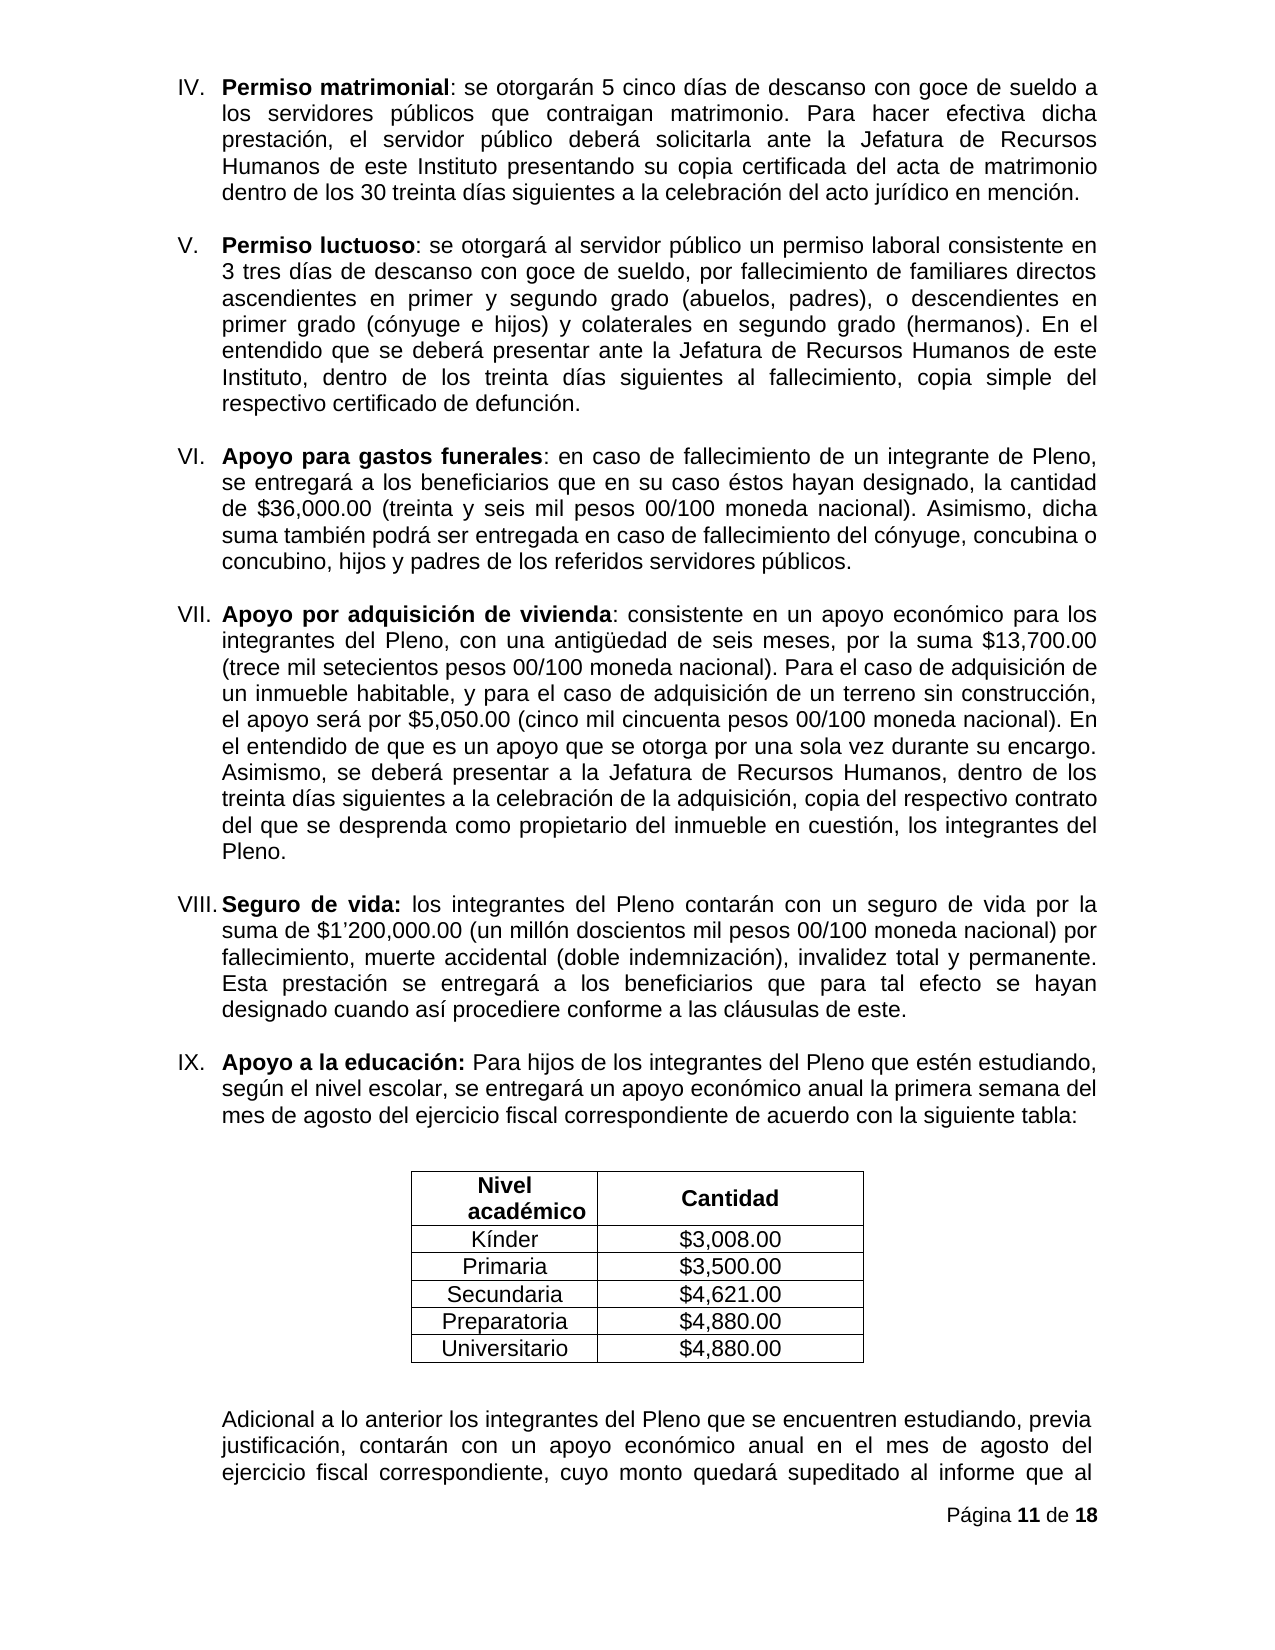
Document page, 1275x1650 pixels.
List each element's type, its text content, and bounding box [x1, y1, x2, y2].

table_cell $3,500.00 [598, 1253, 863, 1279]
list Apoyo por adquisición de vivienda: consistente en un apoyo económico para los integrantes del Pleno, con una antigüedad de seis meses, por la suma $13,700.00 (trece mil setecientos pesos 00/100 moneda nacional). Para el caso de adquisición de un inmueble habitable, y para el caso de adquisición de un terreno sin construcción, el apoyo será por $5,050.00 (cinco mil cincuenta pesos 00/100 moneda nacional). En el entendido de que es un apoyo que se otorga por una sola vez durante su encargo. Asimismo, se deberá presentar a la Jefatura de Recursos Humanos, dentro de los treinta días siguientes a la celebración de la adquisición, copia del respectivo contrato del que se desprenda como propietario del inmueble en cuestión, los integrantes del Pleno. [177, 601, 1098, 864]
table_cell $3,008.00 [598, 1226, 863, 1252]
list Permiso luctuoso: se otorgará al servidor público un permiso laboral consistente en 3 tres días de descanso con goce de sueldo, por fallecimiento de familiares directos ascendientes en primer y segundo grado (abuelos, padres), o descendientes en primer grado (cónyuge e hijos) y colaterales en segundo grado (hermanos). En el entendido que se deberá presentar ante la Jefatura de Recursos Humanos de este Instituto, dentro de los treinta días siguientes al fallecimiento, copia simple del respectivo certificado de defunción. [177, 232, 1098, 416]
list Apoyo para gastos funerales: en caso de fallecimiento de un integrante de Pleno, se entregará a los beneficiarios que en su caso éstos hayan designado, la cantidad de $36,000.00 (treinta y seis mil pesos 00/100 moneda nacional). Asimismo, dicha suma también podrá ser entregada en caso de fallecimiento del cónyuge, concubina o concubino, hijos y padres de los referidos servidores públicos. [177, 443, 1098, 574]
table_cell $4,880.00 [598, 1308, 863, 1334]
table_cell Secundaria [412, 1281, 597, 1307]
list Seguro de vida: los integrantes del Pleno contarán con un seguro de vida por la suma de $1’200,000.00 (un millón doscientos mil pesos 00/100 moneda nacional) por fallecimiento, muerte accidental (doble indemnización), invalidez total y permanente. Esta prestación se entregará a los beneficiarios que para tal efecto se hayan designado cuando así procediere conforme a las cláusulas de este. [177, 891, 1098, 1022]
table_cell Universitario [412, 1335, 597, 1362]
table_cell Preparatoria [412, 1308, 597, 1334]
table_cell $4,880.00 [598, 1335, 863, 1362]
table_header Cantidad [598, 1172, 863, 1225]
text Adicional a lo anterior los integrantes del Pleno que se encuentren estudiando, previa justificación, contarán con un apoyo económico anual en el mes de agosto del ejercicio fiscal correspondiente, cuyo monto quedará supeditado al informe que al [222, 1406, 1093, 1485]
table_cell Primaria [412, 1253, 597, 1279]
list Permiso matrimonial: se otorgarán 5 cinco días de descanso con goce de sueldo a los servidores públicos que contraigan matrimonio. Para hacer efectiva dicha prestación, el servidor público deberá solicitarla ante la Jefatura de Recursos Humanos de este Instituto presentando su copia certificada del acta de matrimonio dentro de los 30 treinta días siguientes a la celebración del acto jurídico en mención. [177, 74, 1098, 206]
table_header Nivel académico [412, 1172, 597, 1225]
list Apoyo a la educación: Para hijos de los integrantes del Pleno que estén estudiando, según el nivel escolar, se entregará un apoyo económico anual la primera semana del mes de agosto del ejercicio fiscal correspondiente de acuerdo con la siguiente tabla: [177, 1049, 1098, 1128]
table_cell $4,621.00 [598, 1281, 863, 1307]
table_cell Kínder [412, 1226, 597, 1252]
